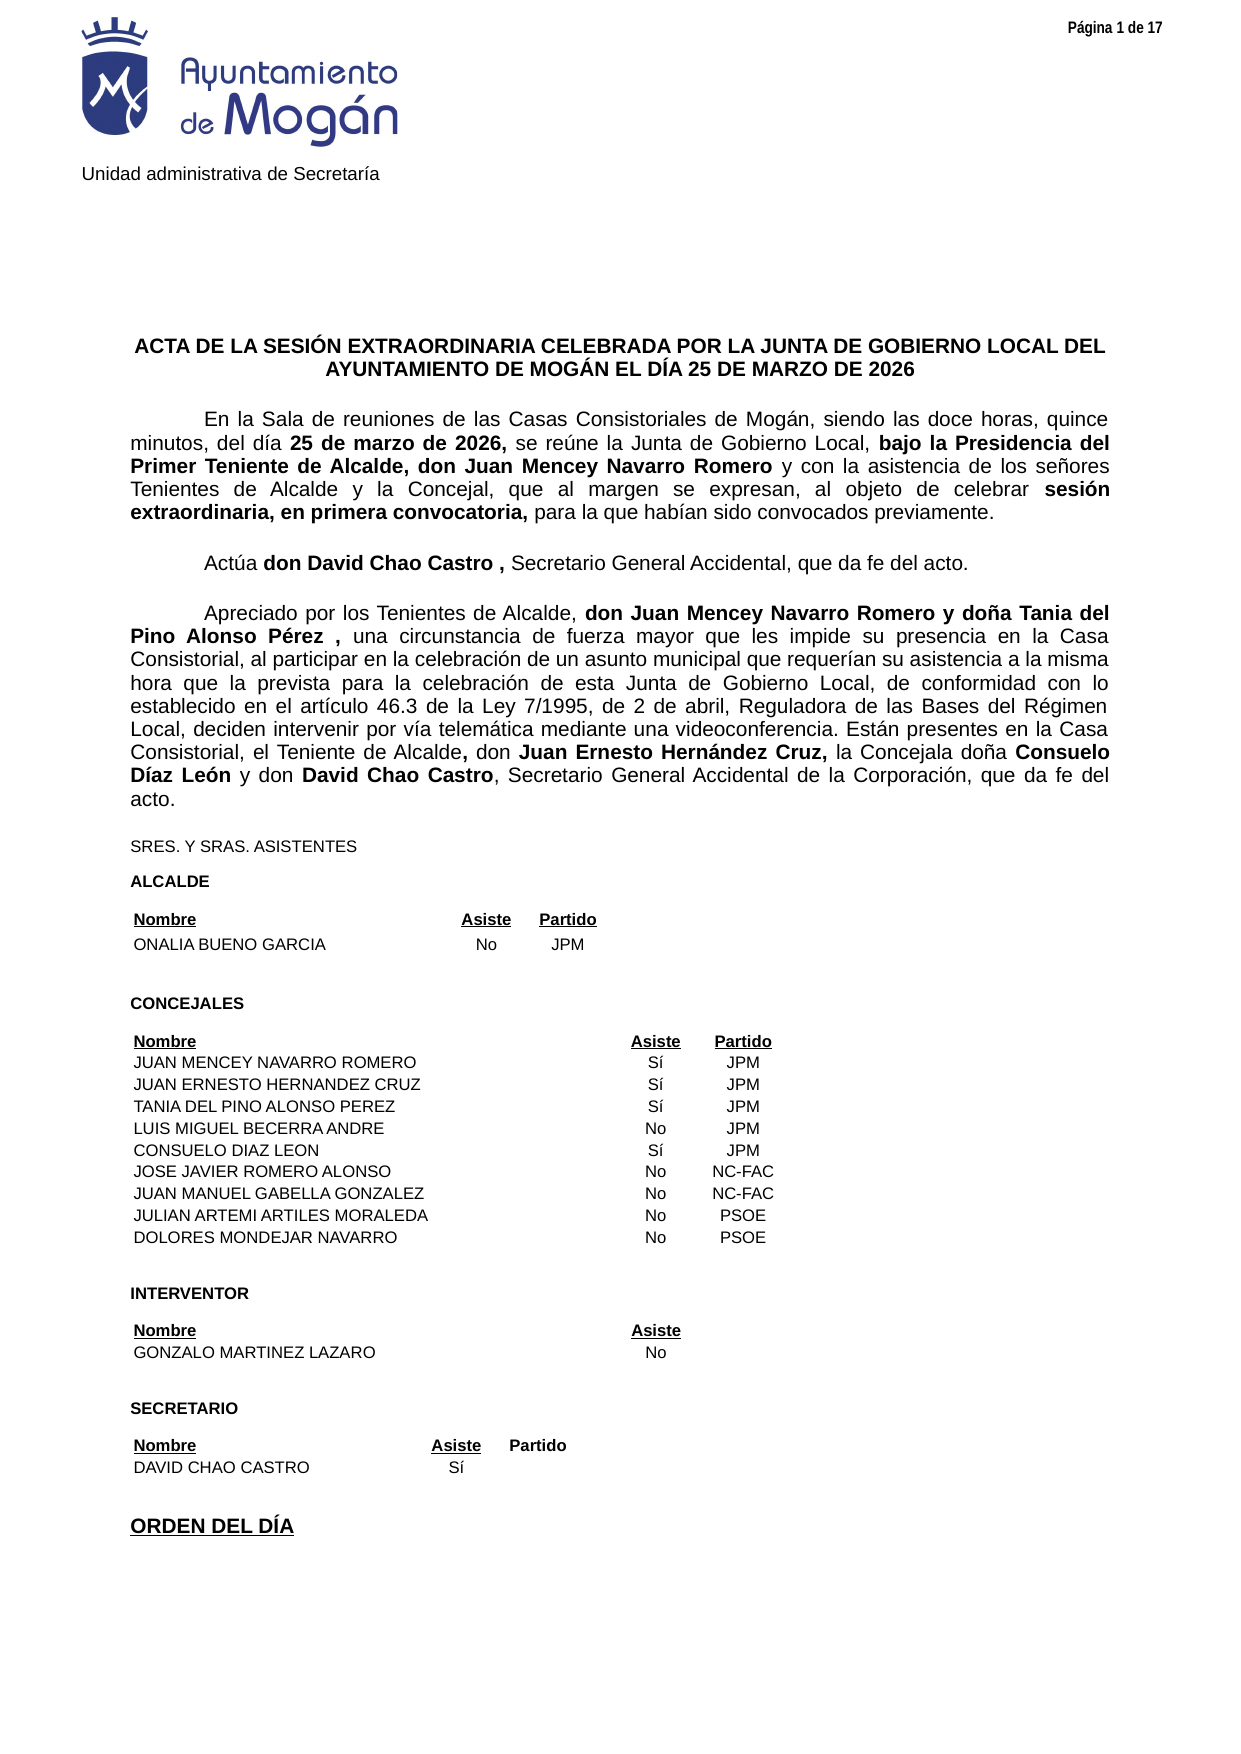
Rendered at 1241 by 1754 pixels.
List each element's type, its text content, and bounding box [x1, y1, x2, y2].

table_cell JUAN MANUEL GABELLA GONZALEZ [132, 1183, 619, 1205]
table_cell NC-FAC [692, 1161, 794, 1183]
table_cell No [618, 1342, 694, 1363]
table_cell JPM [692, 1118, 794, 1139]
table_cell Sí [619, 1096, 692, 1118]
text Apreciado por los Tenientes de Alcalde, don Juan Mencey Navarro Romero y doña Tania del Pino Alonso Pérez , una circunstancia de fuerza mayor que les impide su presencia en la Casa Consistorial, al participar en la celebración de un asunto municipal que requerían su asistencia a la misma hora que la prevista para la celebración de esta Junta de Gobierno Local, de conformidad con lo establecido en el artículo 46.3 de la Ley 7/1995, de 2 de abril, Reguladora de las Bases del Régimen Local, deciden intervenir por vía telemática mediante una videoconferencia. Están presentes en la Casa Consistorial, el Teniente de Alcalde, don Juan Ernesto Hernández Cruz, la Concejala doña Consuelo Díaz León y don David Chao Castro, Secretario General Accidental de la Corporación, que da fe del acto. [130, 601, 1110, 810]
table_cell JPM [692, 1052, 794, 1074]
text ACTA DE LA SESIÓN EXTRAORDINARIA CELEBRADA POR LA JUNTA DE GOBIERNO LOCAL DEL AYUNTAMIENTO DE MOGÁN EL DÍA 25 DE MARZO DE 2026 [130, 334, 1110, 381]
table_header Nombre [132, 1031, 619, 1052]
table_cell JPM [692, 1074, 794, 1096]
text INTERVENTOR [130, 1284, 1110, 1303]
table_cell No [619, 1183, 692, 1205]
table_cell ONALIA BUENO GARCIA [132, 930, 450, 959]
text SRES. Y SRAS. ASISTENTES [130, 837, 1110, 856]
text CONCEJALES [130, 995, 1110, 1013]
table_header Partido [493, 1435, 583, 1457]
table_cell GONZALO MARTINEZ LAZARO [132, 1342, 618, 1363]
table_cell LUIS MIGUEL BECERRA ANDRE [132, 1118, 619, 1139]
text SECRETARIO [130, 1399, 1110, 1418]
text En la Sala de reuniones de las Casas Consistoriales de Mogán, siendo las doce horas, quince minutos, del día 25 de marzo de 2026, se reúne la Junta de Gobierno Local, bajo la Presidencia del Primer Teniente de Alcalde, don Juan Mencey Navarro Romero y con la asistencia de los señores Tenientes de Alcalde y la Concejal, que al margen se expresan, al objeto de celebrar sesión extraordinaria, en primera convocatoria, para la que habían sido convocados previamente. [130, 408, 1110, 524]
table_cell CONSUELO DIAZ LEON [132, 1139, 619, 1161]
table_header Asiste [618, 1320, 694, 1342]
text ORDEN DEL DÍA [130, 1514, 1110, 1538]
table_header Partido [692, 1031, 794, 1052]
table_cell Sí [619, 1052, 692, 1074]
table_cell Sí [420, 1457, 492, 1479]
table_cell No [619, 1226, 692, 1248]
table_cell No [619, 1118, 692, 1139]
table_header Asiste [619, 1031, 692, 1052]
table_header Asiste [450, 909, 522, 930]
table_cell No [619, 1205, 692, 1226]
table_cell TANIA DEL PINO ALONSO PEREZ [132, 1096, 619, 1118]
table_cell JPM [523, 930, 613, 959]
table_cell JUAN ERNESTO HERNANDEZ CRUZ [132, 1074, 619, 1096]
table_cell No [619, 1161, 692, 1183]
table_cell Sí [619, 1074, 692, 1096]
table_cell JOSE JAVIER ROMERO ALONSO [132, 1161, 619, 1183]
table_cell No [450, 930, 522, 959]
table_cell JULIAN ARTEMI ARTILES MORALEDA [132, 1205, 619, 1226]
table_header Partido [523, 909, 613, 930]
table_header Nombre [132, 909, 450, 930]
table_cell JUAN MENCEY NAVARRO ROMERO [132, 1052, 619, 1074]
text Actúa don David Chao Castro , Secretario General Accidental, que da fe del acto. [130, 551, 1110, 574]
table_cell PSOE [692, 1205, 794, 1226]
table_cell JPM [692, 1096, 794, 1118]
picture [81, 17, 398, 153]
table_cell NC-FAC [692, 1183, 794, 1205]
table_cell JPM [692, 1139, 794, 1161]
table_cell DOLORES MONDEJAR NAVARRO [132, 1226, 619, 1248]
text ALCALDE [130, 873, 1110, 891]
table_cell DAVID CHAO CASTRO [132, 1457, 420, 1479]
table_header Nombre [132, 1435, 420, 1457]
table_cell PSOE [692, 1226, 794, 1248]
table_header Asiste [420, 1435, 492, 1457]
table_header Nombre [132, 1320, 618, 1342]
table_cell [493, 1457, 583, 1479]
table_cell Sí [619, 1139, 692, 1161]
